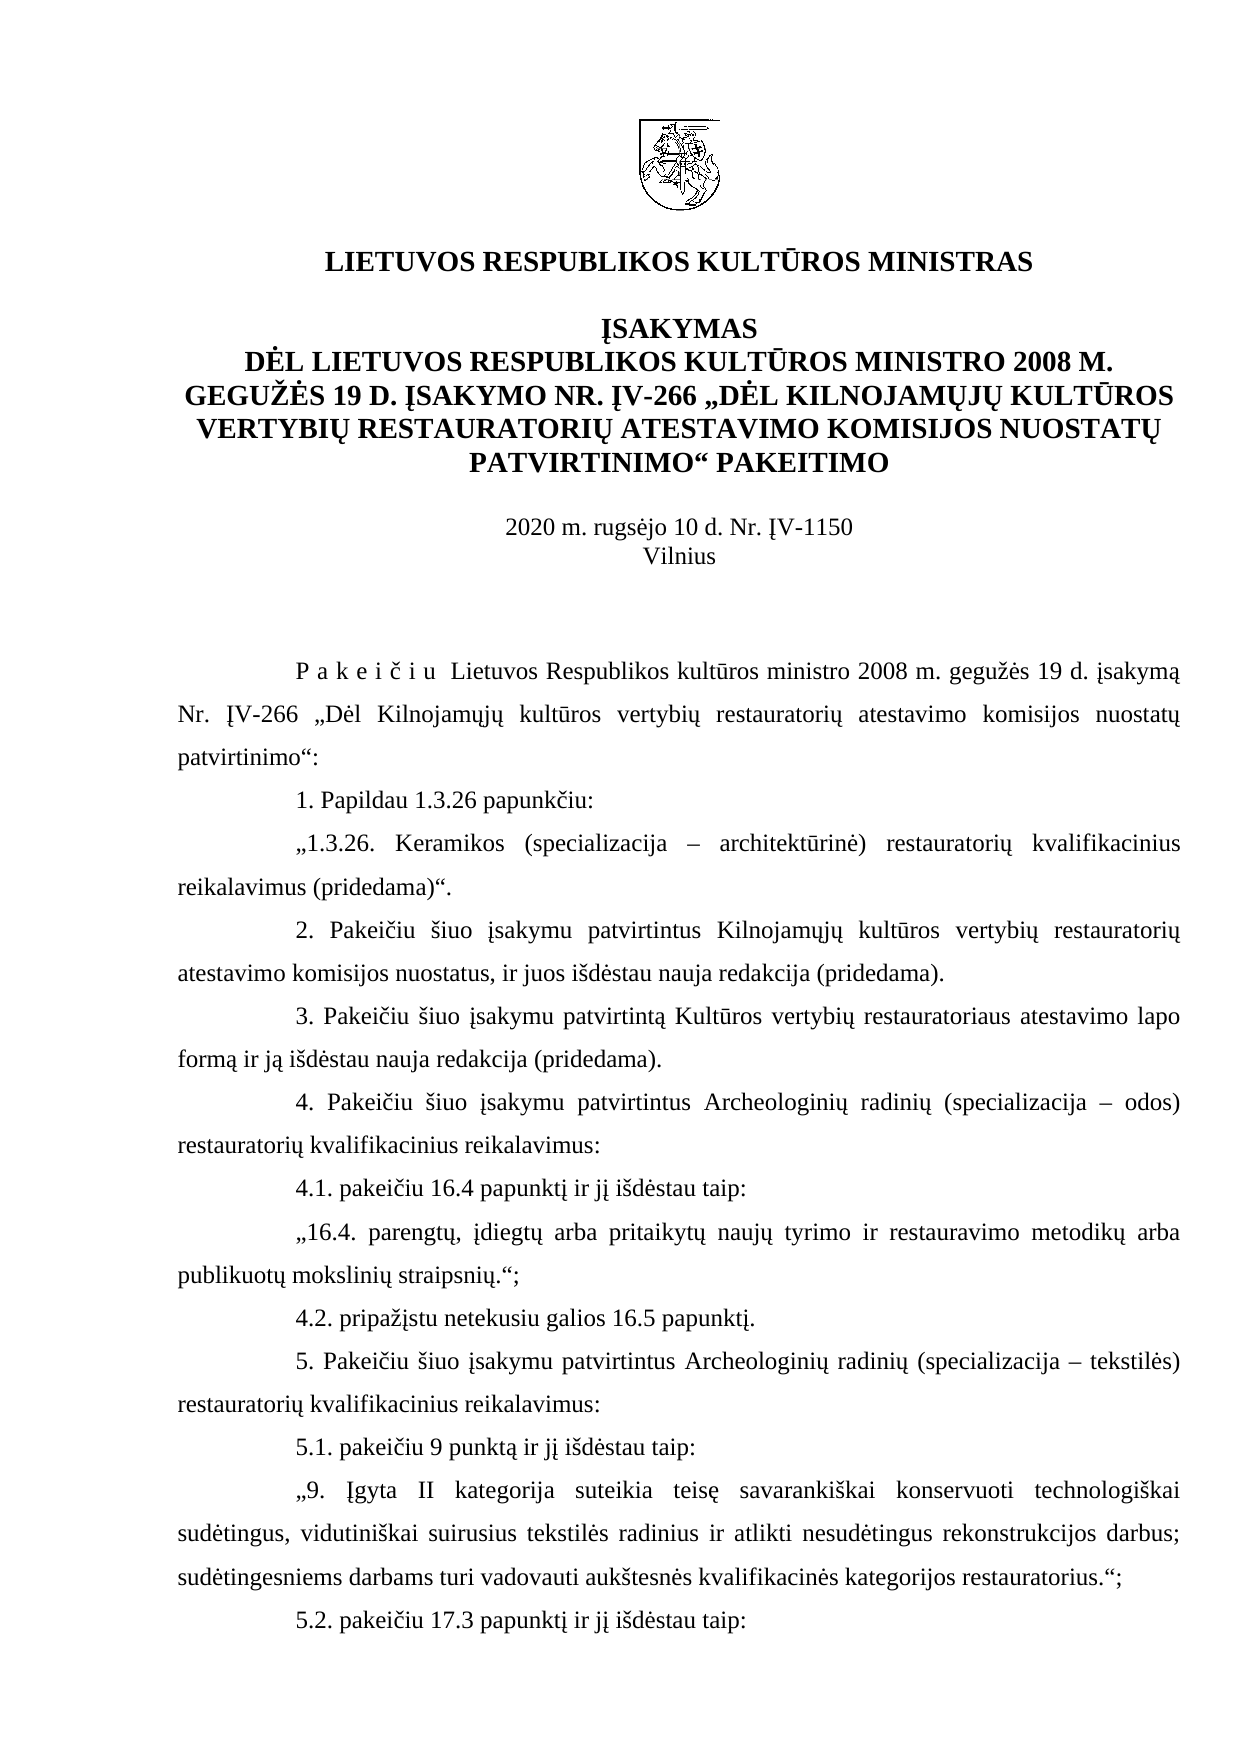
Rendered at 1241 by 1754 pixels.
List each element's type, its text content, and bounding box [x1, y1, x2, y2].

text Vilnius [177, 541, 1181, 570]
text 1. Papildau 1.3.26 papunkčiu: [177, 785, 1181, 814]
text P a k e i č i u Lietuvos Respublikos kultūros ministro 2008 m. gegužės 19 d. įsakymą Nr. ĮV-266 „Dėl Kilnojamųjų kultūros vertybių restauratorių atestavimo komisijos nuostatų patvirtinimo“: [177, 656, 1181, 771]
text ĮSAKYMAS [177, 311, 1181, 344]
text 2. Pakeičiu šiuo įsakymu patvirtintus Kilnojamųjų kultūros vertybių restauratorių atestavimo komisijos nuostatus, ir juos išdėstau nauja redakcija (pridedama). [177, 915, 1181, 987]
text 5.1. pakeičiu 9 punktą ir jį išdėstau taip: [209, 1432, 1181, 1461]
text „9. Įgyta II kategorija suteikia teisę savarankiškai konservuoti technologiškai sudėtingus, vidutiniškai suirusius tekstilės radinius ir atlikti nesudėtingus rekonstrukcijos darbus; sudėtingesniems darbams turi vadovauti aukštesnės kvalifikacinės kategorijos restauratorius.“; [177, 1475, 1181, 1590]
text 4.1. pakeičiu 16.4 papunktį ir jį išdėstau taip: [295, 1173, 1181, 1202]
text 5.2. pakeičiu 17.3 papunktį ir jį išdėstau taip: [295, 1605, 1181, 1633]
text 4. Pakeičiu šiuo įsakymu patvirtintus Archeologinių radinių (specializacija – odos) restauratorių kvalifikacinius reikalavimus: [177, 1087, 1181, 1159]
text DĖL LIETUVOS RESPUBLIKOS KULTŪROS MINISTRO 2008 M. GEGUŽĖS 19 D. ĮSAKYMO NR. ĮV-266 „DĖL KILNOJAMŲJŲ KULTŪROS VERTYBIŲ RESTAURATORIŲ ATESTAVIMO KOMISIJOS NUOSTATŲ PATVIRTINIMO“ PAKEITIMO [177, 344, 1181, 479]
text 2020 m. rugsėjo 10 d. Nr. ĮV-1150 [177, 512, 1181, 541]
text 5. Pakeičiu šiuo įsakymu patvirtintus Archeologinių radinių (specializacija – tekstilės) restauratorių kvalifikacinius reikalavimus: [177, 1346, 1181, 1418]
text 4.2. pripažįstu netekusiu galios 16.5 papunktį. [295, 1303, 1181, 1332]
text „1.3.26. Keramikos (specializacija – architektūrinė) restauratorių kvalifikacinius reikalavimus (pridedama)“. [177, 828, 1181, 900]
text LIETUVOS RESPUBLIKOS KULTŪROS MINISTRAS [177, 244, 1181, 277]
text 3. Pakeičiu šiuo įsakymu patvirtintą Kultūros vertybių restauratoriaus atestavimo lapo formą ir ją išdėstau nauja redakcija (pridedama). [177, 1001, 1181, 1073]
text „16.4. parengtų, įdiegtų arba pritaikytų naujų tyrimo ir restauravimo metodikų arba publikuotų mokslinių straipsnių.“; [177, 1217, 1181, 1288]
